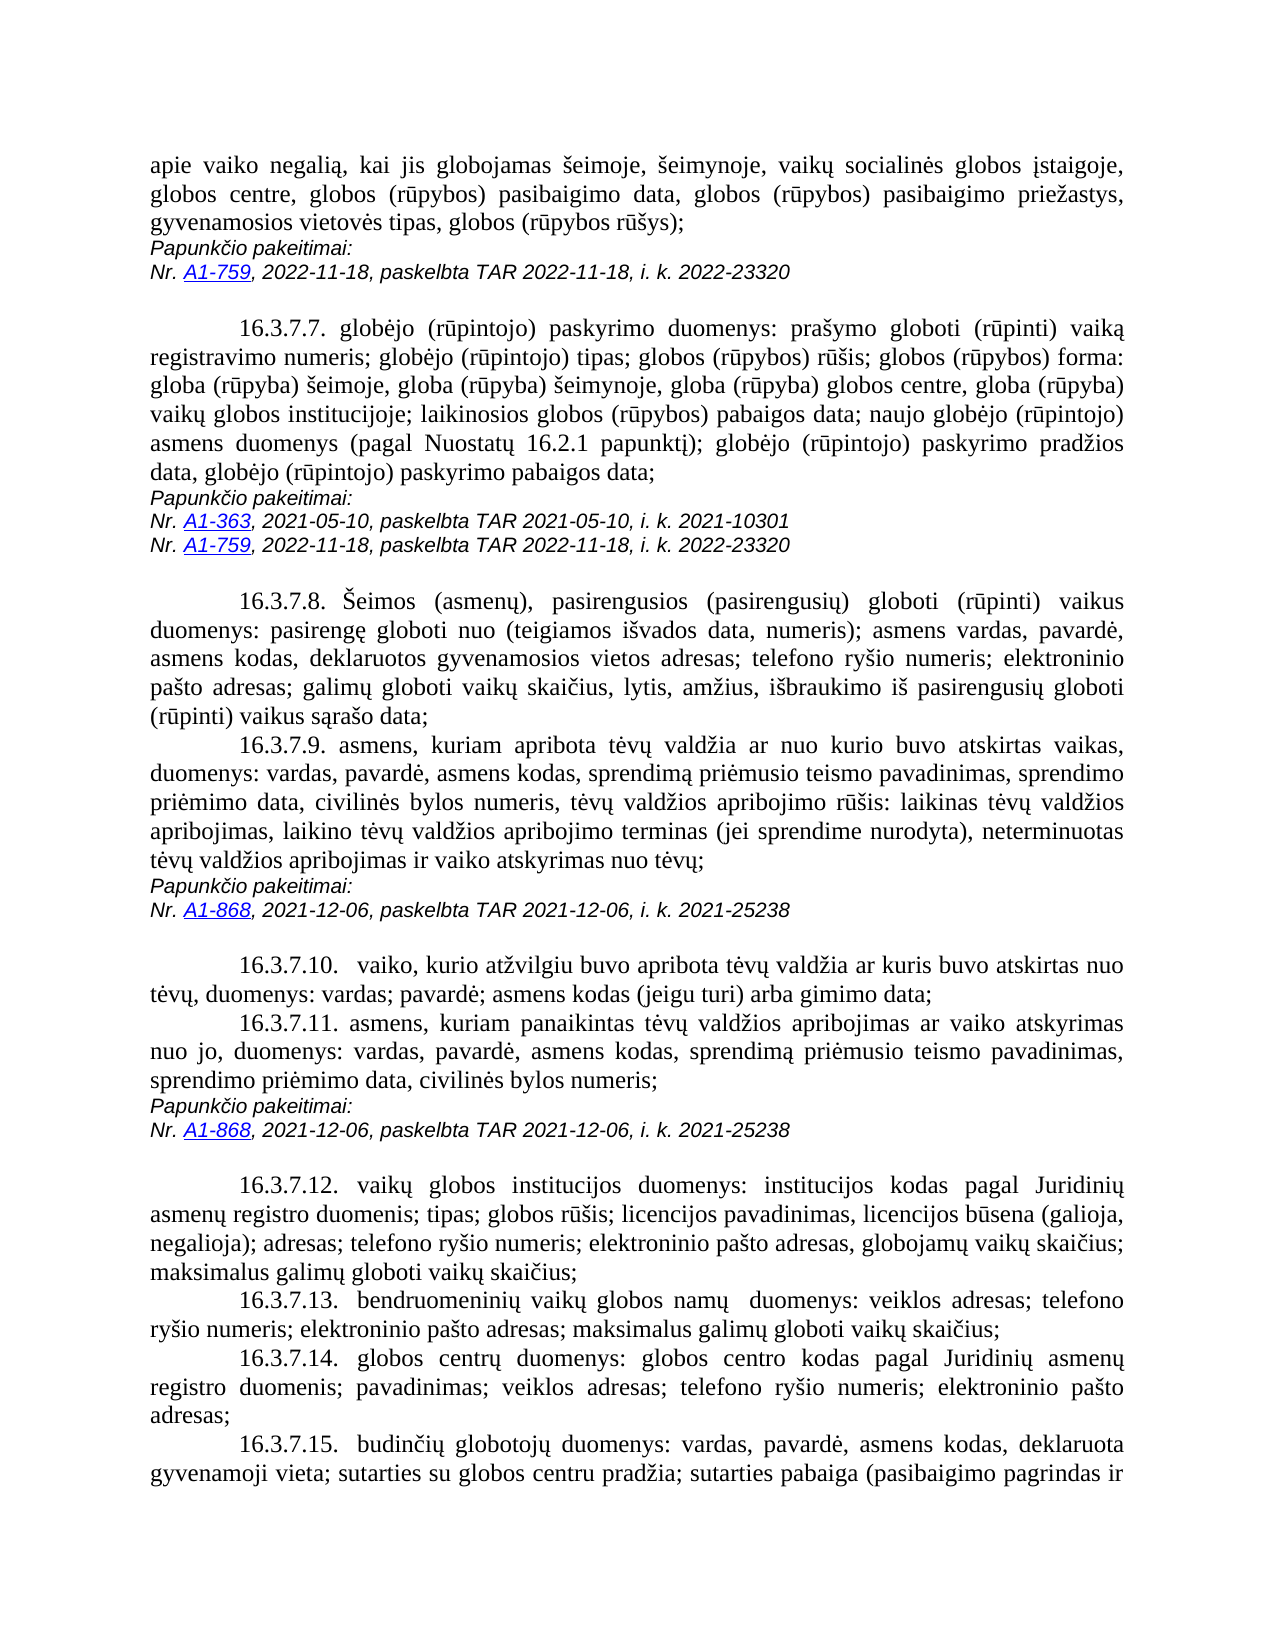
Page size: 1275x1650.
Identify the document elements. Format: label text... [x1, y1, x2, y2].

text Papunkčio pakeitimai: [150, 1094, 1125, 1118]
text Papunkčio pakeitimai: [150, 485, 1125, 509]
text 16.3.7.9. asmens, kuriam apribota tėvų valdžia ar nuo kurio buvo atskirtas vaikas, duomenys: vardas, pavardė, asmens kodas, sprendimą priėmusio teismo pavadinimas, sprendimo priėmimo data, civilinės bylos numeris, tėvų valdžios apribojimo rūšis: laikinas tėvų valdžios apribojimas, laikino tėvų valdžios apribojimo terminas (jei sprendime nurodyta), neterminuotas tėvų valdžios apribojimas ir vaiko atskyrimas nuo tėvų; [150, 730, 1125, 873]
text Papunkčio pakeitimai: [150, 236, 1125, 260]
text 16.3.7.8. Šeimos (asmenų), pasirengusios (pasirengusių) globoti (rūpinti) vaikus duomenys: pasirengę globoti nuo (teigiamos išvados data, numeris); asmens vardas, pavardė, asmens kodas, deklaruotos gyvenamosios vietos adresas; telefono ryšio numeris; elektroninio pašto adresas; galimų globoti vaikų skaičius, lytis, amžius, išbraukimo iš pasirengusių globoti (rūpinti) vaikus sąrašo data; [150, 586, 1125, 730]
text apie vaiko negalią, kai jis globojamas šeimoje, šeimynoje, vaikų socialinės globos įstaigoje, globos centre, globos (rūpybos) pasibaigimo data, globos (rūpybos) pasibaigimo priežastys, gyvenamosios vietovės tipas, globos (rūpybos rūšys); [150, 150, 1125, 236]
text 16.3.7.13. bendruomeninių vaikų globos namų duomenys: veiklos adresas; telefono ryšio numeris; elektroninio pašto adresas; maksimalus galimų globoti vaikų skaičius; [150, 1286, 1125, 1343]
text 16.3.7.11. asmens, kuriam panaikintas tėvų valdžios apribojimas ar vaiko atskyrimas nuo jo, duomenys: vardas, pavardė, asmens kodas, sprendimą priėmusio teismo pavadinimas, sprendimo priėmimo data, civilinės bylos numeris; [150, 1008, 1125, 1094]
text Nr. A1-868, 2021-12-06, paskelbta TAR 2021-12-06, i. k. 2021-25238 [150, 897, 1125, 921]
text 16.3.7.15. budinčių globotojų duomenys: vardas, pavardė, asmens kodas, deklaruota gyvenamoji vieta; sutarties su globos centru pradžia; sutarties pabaiga (pasibaigimo pagrindas ir [150, 1429, 1125, 1487]
text 16.3.7.12. vaikų globos institucijos duomenys: institucijos kodas pagal Juridinių asmenų registro duomenis; tipas; globos rūšis; licencijos pavadinimas, licencijos būsena (galioja, negalioja); adresas; telefono ryšio numeris; elektroninio pašto adresas, globojamų vaikų skaičius; maksimalus galimų globoti vaikų skaičius; [150, 1171, 1125, 1286]
text Nr. A1-363, 2021-05-10, paskelbta TAR 2021-05-10, i. k. 2021-10301 [150, 509, 1125, 533]
text 16.3.7.14. globos centrų duomenys: globos centro kodas pagal Juridinių asmenų registro duomenis; pavadinimas; veiklos adresas; telefono ryšio numeris; elektroninio pašto adresas; [150, 1343, 1125, 1429]
text Nr. A1-868, 2021-12-06, paskelbta TAR 2021-12-06, i. k. 2021-25238 [150, 1118, 1125, 1142]
text Nr. A1-759, 2022-11-18, paskelbta TAR 2022-11-18, i. k. 2022-23320 [150, 533, 1125, 557]
text Papunkčio pakeitimai: [150, 873, 1125, 897]
text Nr. A1-759, 2022-11-18, paskelbta TAR 2022-11-18, i. k. 2022-23320 [150, 260, 1125, 284]
text 16.3.7.10. vaiko, kurio atžvilgiu buvo apribota tėvų valdžia ar kuris buvo atskirtas nuo tėvų, duomenys: vardas; pavardė; asmens kodas (jeigu turi) arba gimimo data; [150, 950, 1125, 1008]
text 16.3.7.7. globėjo (rūpintojo) paskyrimo duomenys: prašymo globoti (rūpinti) vaiką registravimo numeris; globėjo (rūpintojo) tipas; globos (rūpybos) rūšis; globos (rūpybos) forma: globa (rūpyba) šeimoje, globa (rūpyba) šeimynoje, globa (rūpyba) globos centre, globa (rūpyba) vaikų globos institucijoje; laikinosios globos (rūpybos) pabaigos data; naujo globėjo (rūpintojo) asmens duomenys (pagal Nuostatų 16.2.1 papunktį); globėjo (rūpintojo) paskyrimo pradžios data, globėjo (rūpintojo) paskyrimo pabaigos data; [150, 313, 1125, 485]
